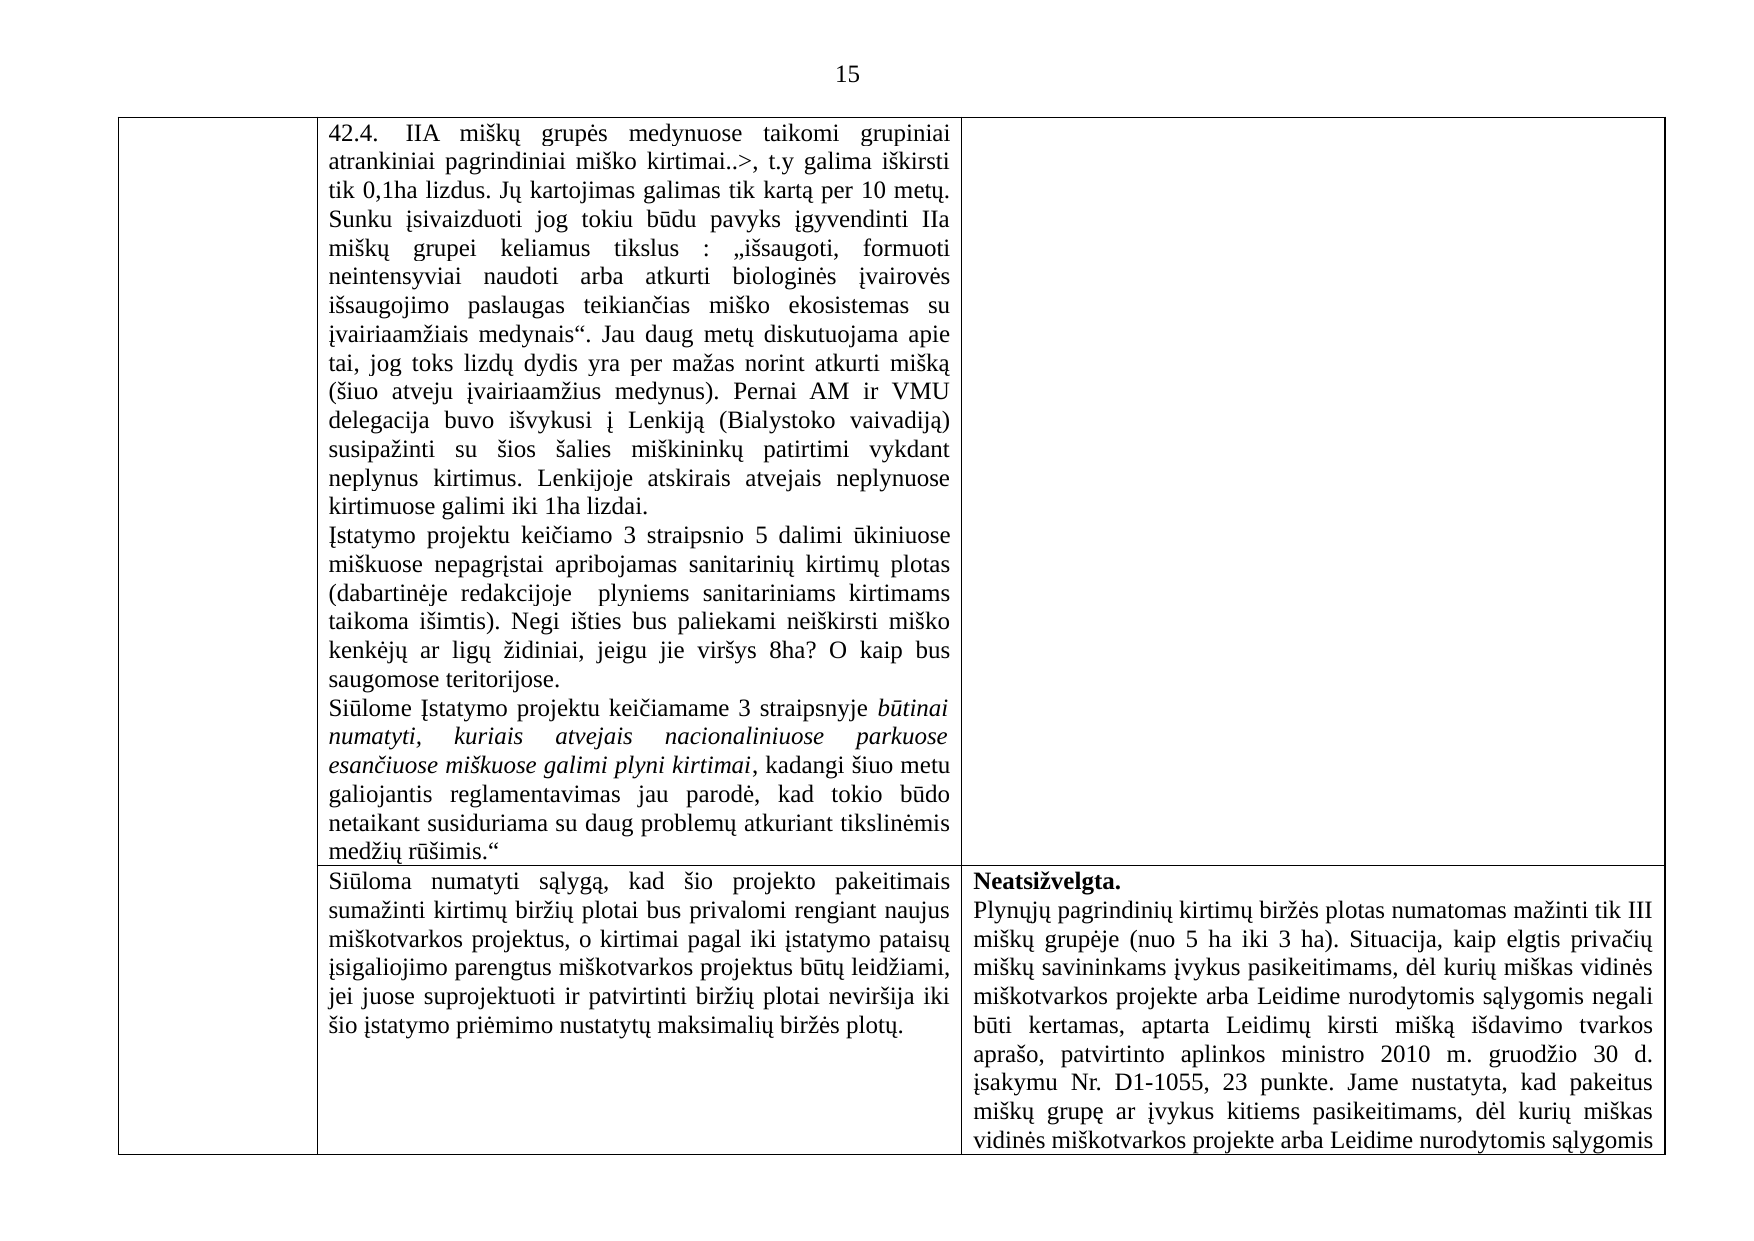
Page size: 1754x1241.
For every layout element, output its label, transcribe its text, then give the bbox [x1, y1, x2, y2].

table_cell Siūloma numatyti sąlygą, kad šio projekto pakeitimais sumažinti kirtimų biržių plotai bus privalomi rengiant naujus miškotvarkos projektus, o kirtimai pagal iki įstatymo pataisų įsigaliojimo parengtus miškotvarkos projektus būtų leidžiami, jei juose suprojektuoti ir patvirtinti biržių plotai neviršija iki šio įstatymo priėmimo nustatytų maksimalių biržės plotų. [318, 866, 961, 1154]
table_cell [119, 118, 317, 1154]
table_cell Neatsižvelgta. Plynųjų pagrindinių kirtimų biržės plotas numatomas mažinti tik III miškų grupėje (nuo 5 ha iki 3 ha). Situacija, kaip elgtis privačių miškų savininkams įvykus pasikeitimams, dėl kurių miškas vidinės miškotvarkos projekte arba Leidime nurodytomis sąlygomis negali būti kertamas, aptarta Leidimų kirsti mišką išdavimo tvarkos aprašo, patvirtinto aplinkos ministro 2010 m. gruodžio 30 d. įsakymu Nr. D1-1055, 23 punkte. Jame nustatyta, kad pakeitus miškų grupę ar įvykus kitiems pasikeitimams, dėl kurių miškas vidinės miškotvarkos projekte arba Leidime nurodytomis sąlygomis [962, 866, 1664, 1154]
table_cell [962, 118, 1664, 865]
table_cell 42.4. IIA miškų grupės medynuose taikomi grupiniai atrankiniai pagrindiniai miško kirtimai..>, t.y galima iškirsti tik 0,1ha lizdus. Jų kartojimas galimas tik kartą per 10 metų. Sunku įsivaizduoti jog tokiu būdu pavyks įgyvendinti IIa miškų grupei keliamus tikslus : „išsaugoti, formuoti neintensyviai naudoti arba atkurti biologinės įvairovės išsaugojimo paslaugas teikiančias miško ekosistemas su įvairiaamžiais medynais“. Jau daug metų diskutuojama apie tai, jog toks lizdų dydis yra per mažas norint atkurti mišką (šiuo atveju įvairiaamžius medynus). Pernai AM ir VMU delegacija buvo išvykusi į Lenkiją (Bialystoko vaivadiją) susipažinti su šios šalies miškininkų patirtimi vykdant neplynus kirtimus. Lenkijoje atskirais atvejais neplynuose kirtimuose galimi iki 1ha lizdai. Įstatymo projektu keičiamo 3 straipsnio 5 dalimi ūkiniuose miškuose nepagrįstai apribojamas sanitarinių kirtimų plotas (dabartinėje redakcijoje plyniems sanitariniams kirtimams taikoma išimtis). Negi išties bus paliekami neiškirsti miško kenkėjų ar ligų židiniai, jeigu jie viršys 8ha? O kaip bus saugomose teritorijose. Siūlome Įstatymo projektu keičiamame 3 straipsnyje būtinai numatyti, kuriais atvejais nacionaliniuose parkuose esančiuose miškuose galimi plyni kirtimai, kadangi šiuo metu galiojantis reglamentavimas jau parodė, kad tokio būdo netaikant susiduriama su daug problemų atkuriant tikslinėmis medžių rūšimis.“ [318, 118, 961, 865]
